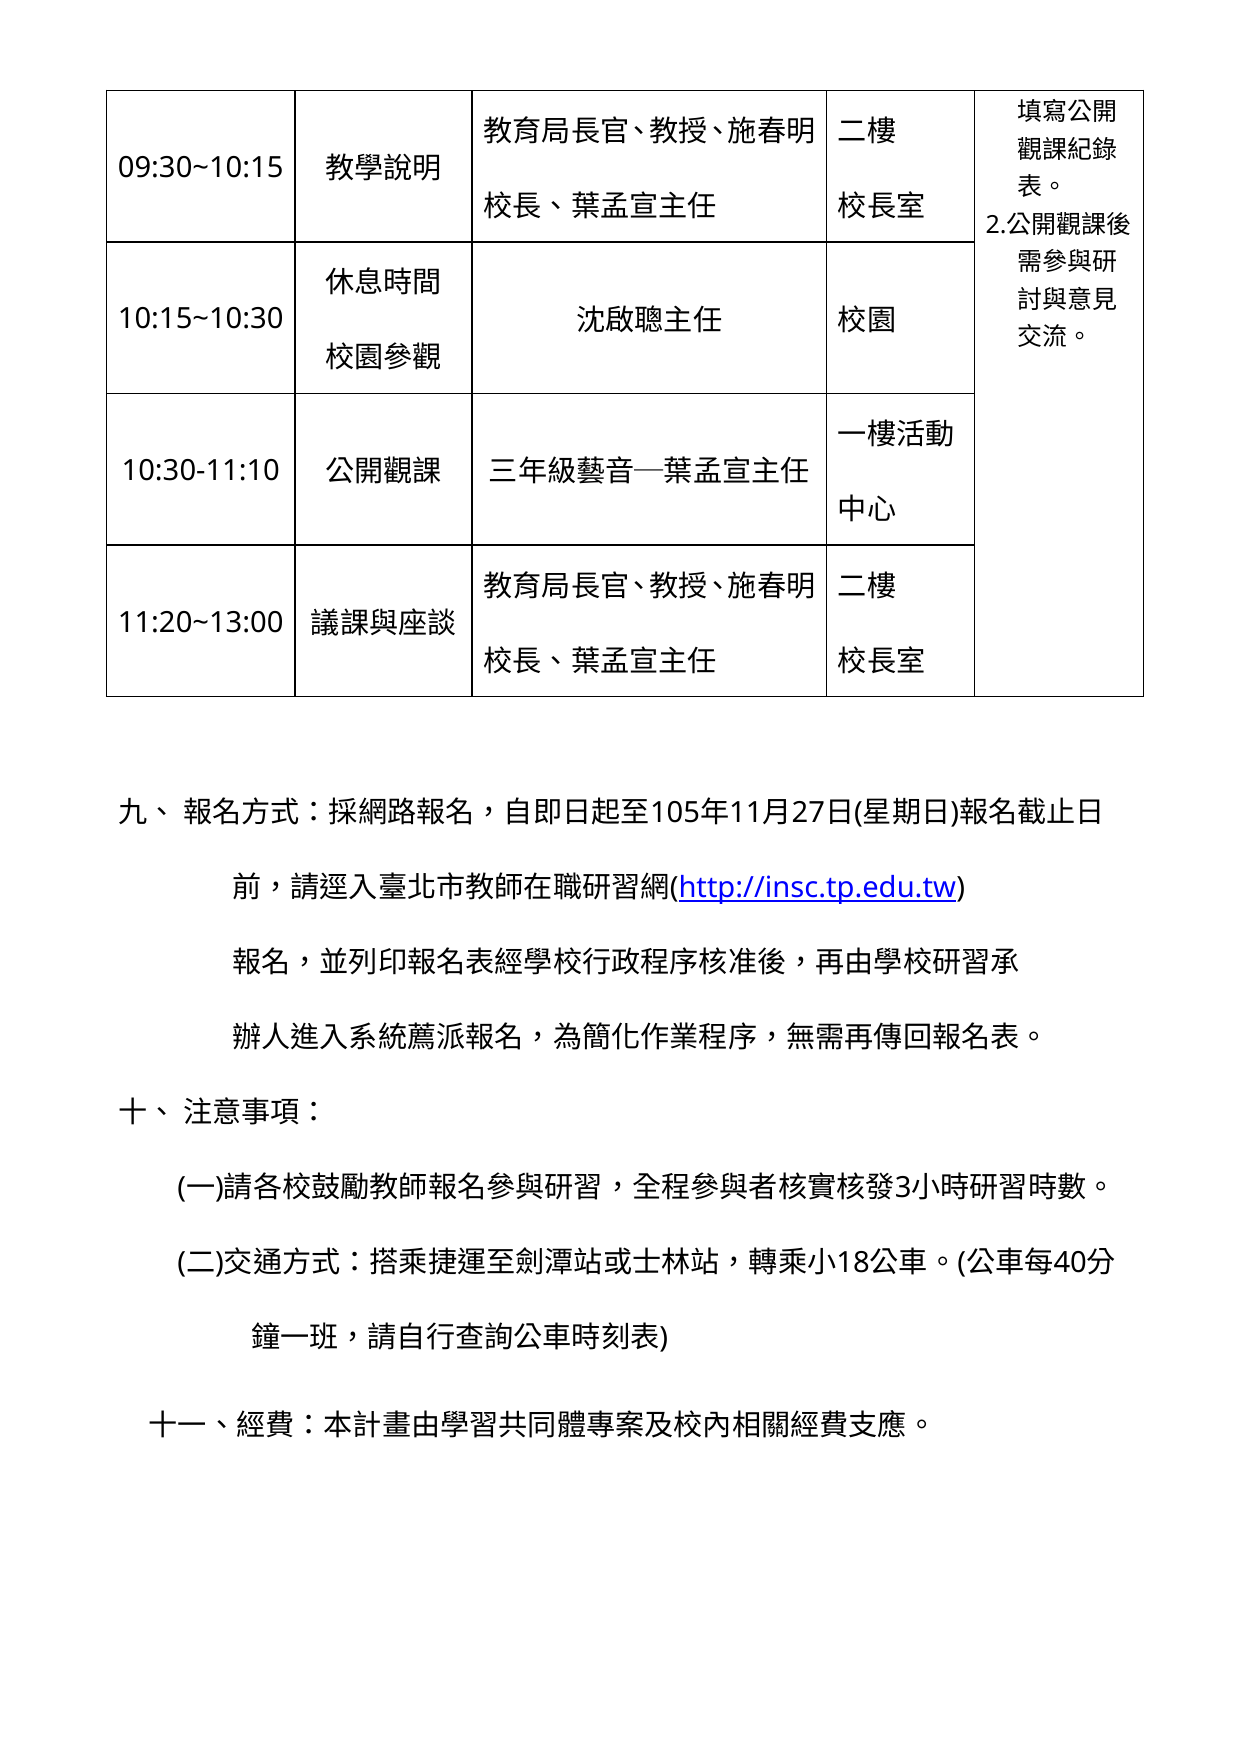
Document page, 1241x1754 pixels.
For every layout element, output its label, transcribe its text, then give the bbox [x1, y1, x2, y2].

table_cell 二樓 校長室 [827, 91, 974, 241]
text 辦人進入系統薦派報名，為簡化作業程序，無需再傳回報名表。 [118, 997, 1122, 1072]
table_cell 公開觀課 [296, 394, 471, 544]
table_cell 三年級藝音─葉孟宣主任 [473, 394, 826, 544]
text 十一、經費：本計畫由學習共同體專案及校內相關經費支應。 [118, 1401, 1122, 1444]
text 十、 注意事項： [118, 1072, 1122, 1147]
table_cell 休息時間 校園參觀 [296, 243, 471, 393]
text (一)請各校鼓勵教師報名參與研習，全程參與者核實核發3小時研習時數。 [177, 1147, 1122, 1222]
table_cell 教學說明 [296, 91, 471, 241]
text 前，請逕入臺北市教師在職研習網(http://insc.tp.edu.tw) [118, 847, 1122, 922]
text (二)交通方式：搭乘捷運至劍潭站或士林站，轉乘小18公車。(公車每40分鐘一班，請自行查詢公車時刻表) [177, 1222, 1122, 1372]
table_cell 沈啟聰主任 [473, 243, 826, 393]
table_cell 11:20~13:00 [107, 546, 294, 696]
table_cell 09:30~10:15 [107, 91, 294, 241]
table_cell 教育局長官、教授、施春明校長、葉孟宣主任 [473, 546, 826, 696]
table_cell 一樓活動中心 [827, 394, 974, 544]
table_cell 二樓 校長室 [827, 546, 974, 696]
text 報名，並列印報名表經學校行政程序核准後，再由學校研習承 [118, 922, 1122, 997]
table_cell 教育局長官、教授、施春明校長、葉孟宣主任 [473, 91, 826, 241]
table_cell 議課與座談 [296, 546, 471, 696]
text 九、 報名方式：採網路報名，自即日起至105年11月27日(星期日)報名截止日 [118, 772, 1122, 847]
table_cell 填寫公開觀課紀錄表。 2.公開觀課後需參與研討與意見交流。 [975, 91, 1143, 696]
table_cell 10:15~10:30 [107, 243, 294, 393]
table_cell 校園 [827, 243, 974, 393]
table_cell 10:30-11:10 [107, 394, 294, 544]
